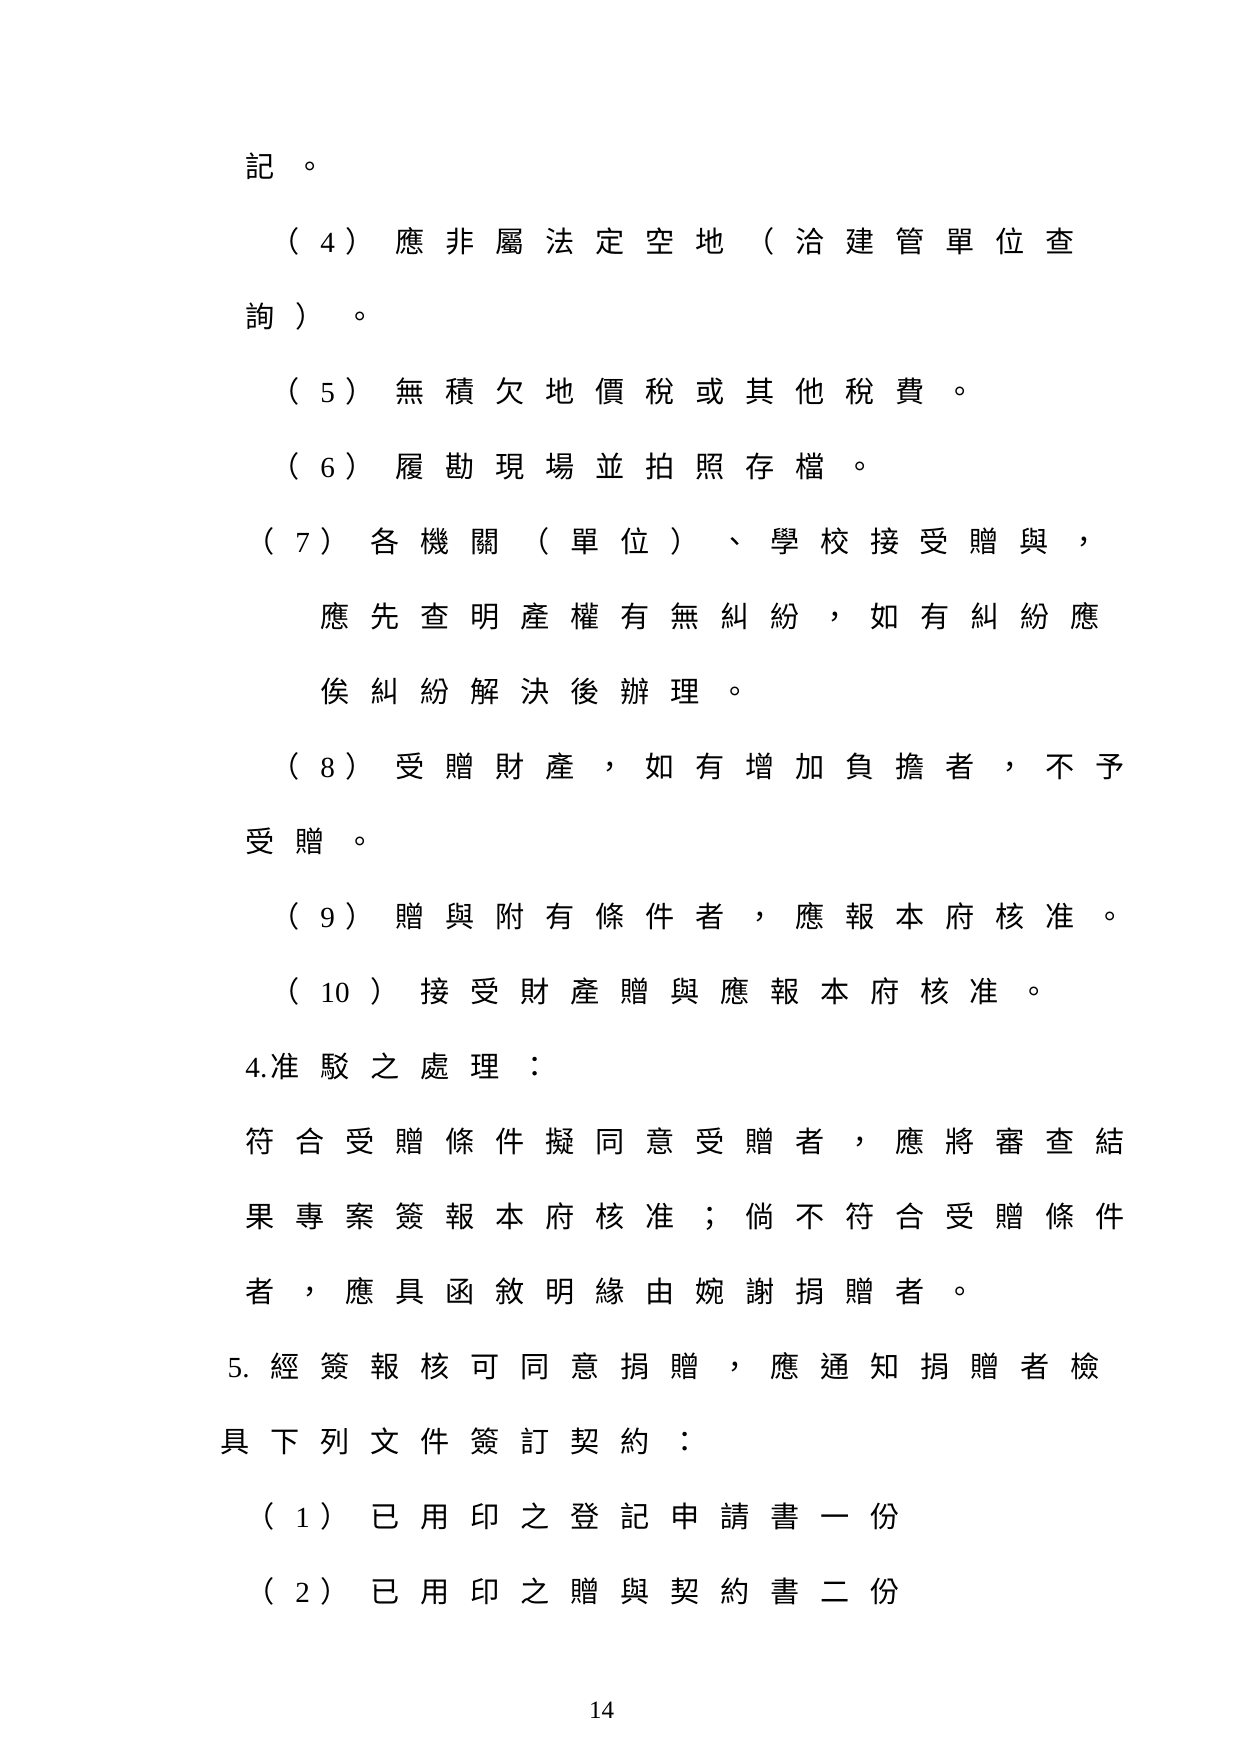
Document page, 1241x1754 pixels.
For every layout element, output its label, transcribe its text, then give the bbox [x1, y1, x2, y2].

text （9）贈與附有條件者，應報本府核准。 [226, 877, 1185, 952]
text 5.經簽報核可同意捐贈，應通知捐贈者檢具下列文件簽訂契約： [208, 1327, 1145, 1477]
text （4）應非屬法定空地（洽建管單位查詢）。 [226, 202, 1145, 352]
text 記。 [226, 127, 1145, 202]
text （10）接受財產贈與應報本府核准。 [226, 952, 1185, 1027]
text （7）各機關（單位）、學校接受贈與，應先查明產權有無糾紛，如有糾紛應俟糾紛解決後辦理。 [245, 502, 1151, 727]
text （5）無積欠地價稅或其他稅費。 [226, 352, 1145, 427]
text （6）履勘現場並拍照存檔。 [226, 427, 1145, 502]
text 符合受贈條件擬同意受贈者，應將審查結果專案簽報本府核准；倘不符合受贈條件者，應具函敘明緣由婉謝捐贈者。 [245, 1102, 1151, 1327]
text （8）受贈財產，如有增加負擔者，不予受贈。 [226, 727, 1185, 877]
text （1）已用印之登記申請書一份 [226, 1477, 1145, 1552]
text 4.准駁之處理： [226, 1027, 1145, 1102]
text （2）已用印之贈與契約書二份 [226, 1552, 1145, 1627]
